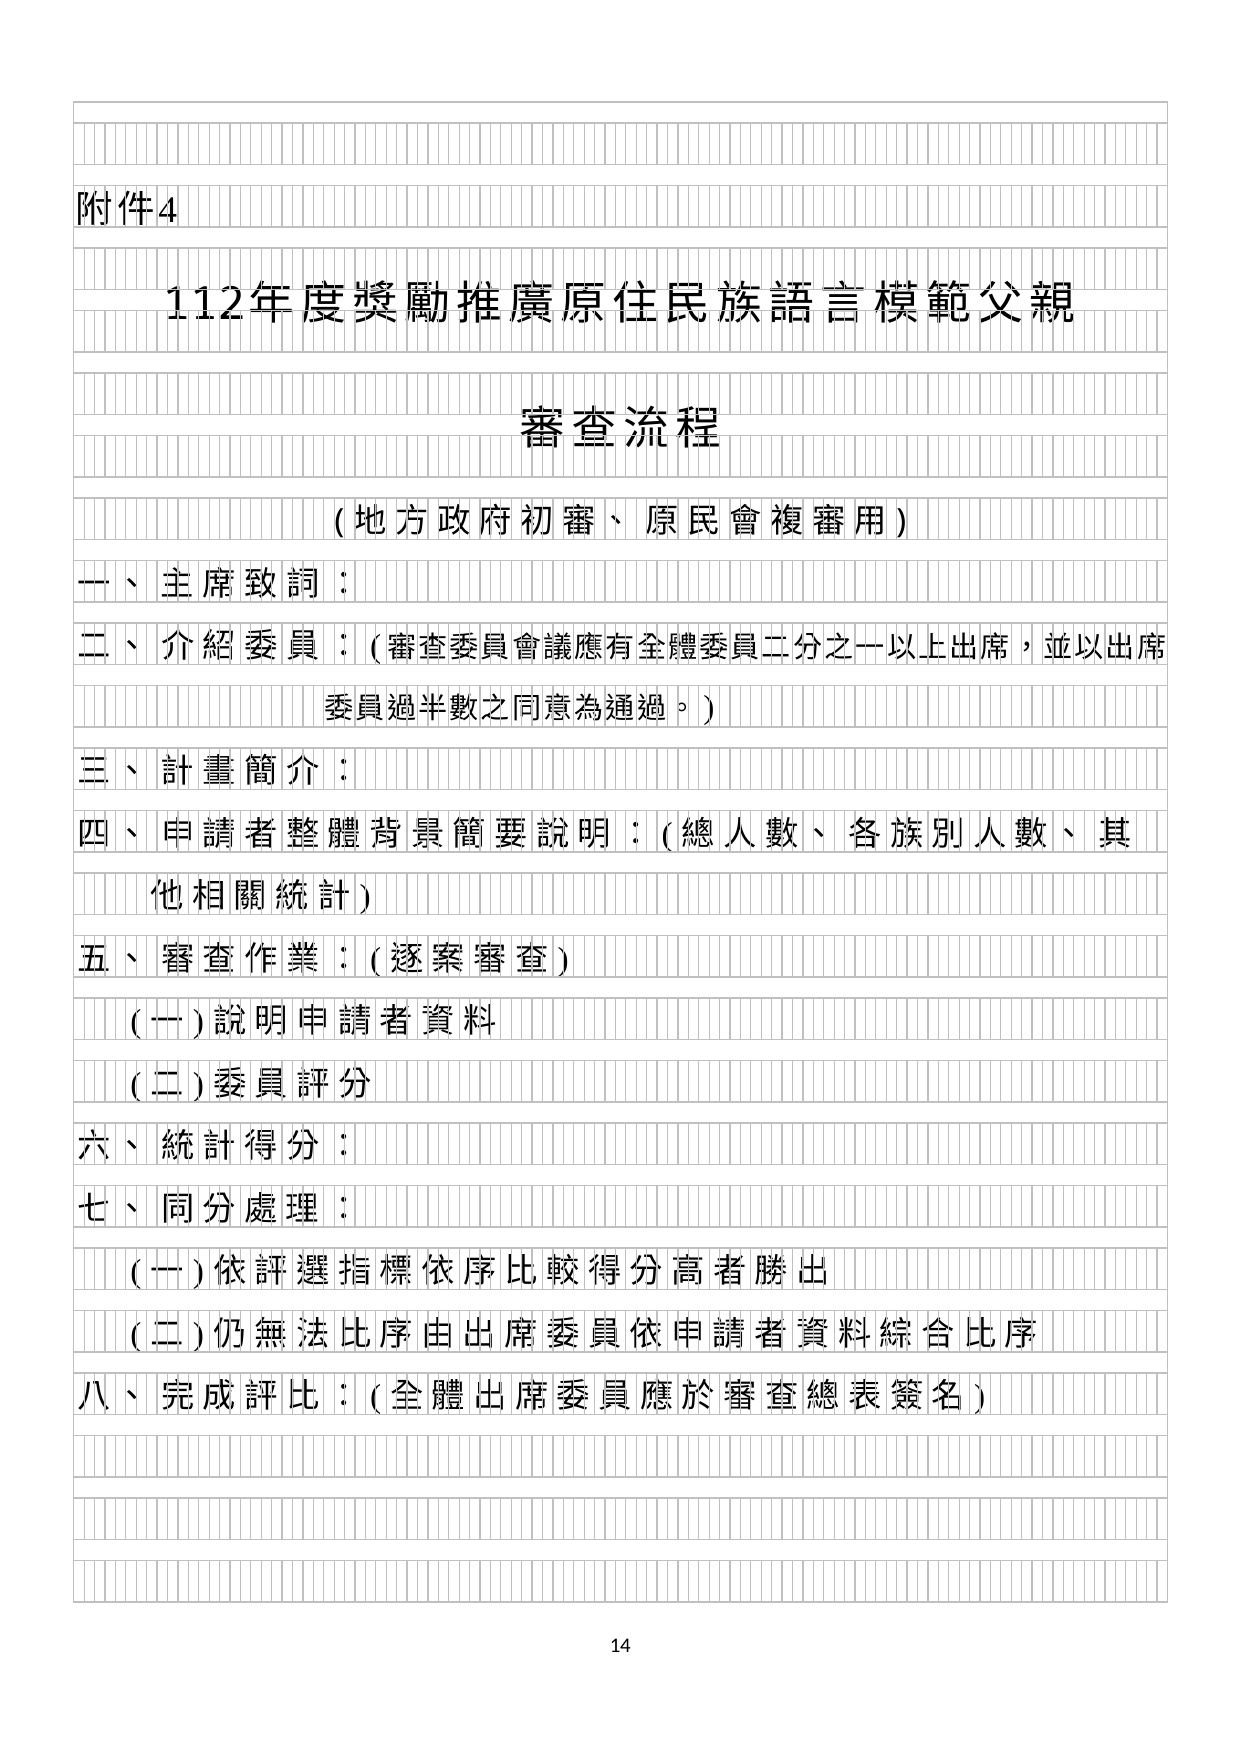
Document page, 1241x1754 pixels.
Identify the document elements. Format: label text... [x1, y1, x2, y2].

text 審查流程 [460, 436, 469, 476]
text (地方政府初審、原民會複審用) [158, 499, 167, 539]
text 六、統計得分： [1022, 1124, 1031, 1164]
text 112年度獎勵推廣原住民族語言模範父親 [179, 290, 203, 310]
text (二)委員評分 [1116, 1061, 1125, 1101]
text (一)說明申請者資料 [1116, 999, 1125, 1039]
text 審查流程 [1001, 374, 1011, 414]
text 審查流程 [251, 374, 261, 414]
text 五、審查作業：(逐案審查) [106, 936, 115, 976]
text (二)委員評分 [1137, 1061, 1146, 1101]
text (二)委員評分 [585, 1061, 594, 1101]
text 五、審查作業：(逐案審查) [335, 936, 344, 976]
text 一、主席致詞： [1116, 561, 1125, 601]
text 六、統計得分： [616, 1124, 625, 1164]
text (二)委員評分 [1085, 1061, 1094, 1101]
text 一、主席致詞： [814, 561, 823, 601]
text 審查流程 [679, 374, 688, 409]
text 附件4 [429, 186, 438, 226]
text 七、同分處理： [356, 1186, 365, 1226]
text (一)說明申請者資料 [783, 999, 792, 1039]
text 七、同分處理： [762, 1186, 771, 1226]
text 審查流程 [116, 436, 125, 476]
text 七、同分處理： [626, 1186, 636, 1226]
text 五、審查作業：(逐案審查) [929, 936, 938, 976]
text (地方政府初審、原民會複審用) [74, 478, 1167, 497]
text 五、審查作業：(逐案審查) [564, 936, 573, 976]
text (地方政府初審、原民會複審用) [918, 499, 927, 539]
text 一、主席致詞： [491, 561, 500, 601]
text 附件4 [793, 186, 802, 226]
text (地方政府初審、原民會複審用) [345, 499, 354, 539]
text 七、同分處理： [970, 1186, 979, 1226]
text (地方政府初審、原民會複審用) [887, 499, 896, 539]
text 附件4 [564, 186, 573, 226]
text (地方政府初審、原民會複審用) [1106, 499, 1115, 539]
text 112年度獎勵推廣原住民族語言模範父親 [501, 311, 511, 351]
text (地方政府初審、原民會複審用) [501, 499, 511, 539]
text 七、同分處理： [929, 1186, 938, 1226]
text 附件4 [95, 186, 104, 226]
text 七、同分處理： [845, 1186, 854, 1226]
text 一、主席致詞： [1106, 561, 1115, 601]
text 三、計畫簡介： [876, 749, 886, 789]
text 附件4 [116, 186, 125, 226]
text 五、審查作業：(逐案審查) [741, 936, 750, 976]
text 附件4 [324, 186, 334, 226]
text 審查流程 [335, 436, 344, 476]
text 三、計畫簡介： [1012, 749, 1021, 789]
text 審查流程 [668, 436, 677, 476]
text 七、同分處理： [1033, 1186, 1042, 1226]
text (地方政府初審、原民會複審用) [1033, 499, 1042, 539]
text 審查流程 [1043, 436, 1052, 476]
text 六、統計得分： [74, 1103, 1167, 1122]
text 六、統計得分： [418, 1124, 427, 1164]
text (二)委員評分 [137, 1061, 146, 1101]
text 審查流程 [616, 374, 625, 414]
text (地方政府初審、原民會複審用) [668, 499, 677, 539]
text 112年度獎勵推廣原住民族語言模範父親 [824, 249, 834, 287]
text 審查流程 [824, 374, 834, 414]
text (二)委員評分 [897, 1061, 906, 1101]
text 五、審查作業：(逐案審查) [699, 936, 709, 976]
text (一)依評選指標依序比較得分高者勝出 [939, 1249, 948, 1289]
text 審查流程 [772, 436, 781, 476]
text 三、計畫簡介： [574, 749, 584, 789]
text (一)依評選指標依序比較得分高者勝出 [554, 1249, 563, 1289]
text (二)委員評分 [501, 1061, 511, 1101]
text 審查流程 [647, 374, 656, 411]
text 附件4 [314, 186, 323, 226]
text 六、統計得分： [449, 1124, 459, 1164]
text 一、主席致詞： [981, 561, 990, 601]
text 六、統計得分： [970, 1124, 979, 1164]
text (地方政府初審、原民會複審用) [1126, 499, 1136, 539]
text 審查流程 [658, 374, 667, 414]
text 審查流程 [512, 374, 521, 414]
text 附件4 [949, 186, 959, 226]
text 三、計畫簡介： [658, 749, 667, 789]
text 附件4 [74, 186, 84, 226]
text 附件4 [824, 186, 834, 226]
text 審查流程 [106, 436, 115, 476]
text (一)依評選指標依序比較得分高者勝出 [126, 1249, 136, 1289]
text 一、主席致詞： [991, 561, 1000, 601]
text (二)委員評分 [814, 1061, 823, 1101]
text 112年度獎勵推廣原住民族語言模範父親 [74, 311, 84, 351]
text (地方政府初審、原民會複審用) [126, 499, 136, 539]
text (二)委員評分 [637, 1061, 646, 1101]
text 五、審查作業：(逐案審查) [970, 936, 979, 976]
text (地方政府初審、原民會複審用) [1043, 499, 1052, 539]
text 一、主席致詞： [897, 561, 906, 601]
text (一)說明申請者資料 [522, 999, 531, 1039]
text 審查流程 [689, 436, 698, 476]
text 附件4 [168, 186, 177, 226]
text 112年度獎勵推廣原住民族語言模範父親 [1066, 290, 1167, 310]
text 審查流程 [366, 374, 375, 414]
text 六、統計得分： [626, 1124, 636, 1164]
text 附件4 [1074, 186, 1084, 226]
text (一)說明申請者資料 [366, 999, 375, 1039]
text 四、申請者整體背景簡要說明：(總人數、各族別人數、其他相關統計) [74, 790, 1167, 810]
text (二)委員評分 [741, 1061, 750, 1101]
text 七、同分處理： [397, 1186, 406, 1226]
text (一)說明申請者資料 [731, 999, 740, 1039]
text (地方政府初審、原民會複審用) [897, 499, 906, 539]
text 附件4 [804, 186, 813, 226]
text (地方政府初審、原民會複審用) [1158, 499, 1167, 539]
text 一、主席致詞： [554, 561, 563, 601]
text (地方政府初審、原民會複審用) [543, 499, 552, 539]
text (一)依評選指標依序比較得分高者勝出 [1137, 1249, 1146, 1289]
text 審查流程 [283, 436, 292, 476]
text 附件4 [647, 186, 656, 226]
text 一、主席致詞： [793, 561, 802, 601]
text (一)說明申請者資料 [647, 999, 656, 1039]
text (一)說明申請者資料 [564, 999, 573, 1039]
text 審查流程 [762, 436, 771, 476]
text (二)委員評分 [595, 1061, 604, 1101]
text 審查流程 [970, 374, 979, 414]
text (二)委員評分 [241, 1061, 250, 1101]
text 附件4 [262, 186, 271, 226]
text 112年度獎勵推廣原住民族語言模範父親 [251, 249, 261, 289]
text (一)依評選指標依序比較得分高者勝出 [1074, 1249, 1084, 1289]
text 附件4 [137, 186, 146, 198]
text 六、統計得分： [397, 1124, 406, 1164]
text 附件4 [908, 186, 917, 226]
text 附件4 [1033, 186, 1042, 226]
text 審查流程 [304, 436, 313, 476]
text 七、同分處理： [679, 1186, 688, 1226]
text 審查流程 [408, 436, 417, 476]
text (二)委員評分 [1147, 1061, 1156, 1101]
text 審查流程 [845, 374, 854, 414]
text 六、統計得分： [376, 1124, 386, 1164]
text 審查流程 [85, 374, 94, 414]
text (地方政府初審、原民會複審用) [293, 499, 302, 539]
text 一、主席致詞： [918, 561, 927, 601]
text (地方政府初審、原民會複審用) [147, 499, 156, 539]
text 審查流程 [460, 374, 469, 414]
text 附件4 [293, 186, 302, 226]
text 審查流程 [137, 374, 146, 414]
text 一、主席致詞： [335, 561, 344, 601]
text (一)說明申請者資料 [887, 999, 896, 1039]
text 三、計畫簡介： [793, 749, 802, 789]
text 五、審查作業：(逐案審查) [606, 936, 615, 976]
text 112年度獎勵推廣原住民族語言模範父親 [751, 249, 761, 289]
text 審查流程 [918, 374, 927, 414]
text 審查流程 [241, 436, 250, 476]
text 附件4 [1064, 186, 1073, 226]
text 三、計畫簡介： [731, 749, 740, 789]
text 112年度獎勵推廣原住民族語言模範父親 [587, 290, 620, 310]
text 審查流程 [126, 436, 136, 476]
text 七、同分處理： [1001, 1186, 1011, 1226]
text 審查流程 [429, 374, 438, 414]
text 附件4 [710, 186, 719, 226]
text 六、統計得分： [647, 1124, 656, 1164]
text 五、審查作業：(逐案審查) [783, 936, 792, 976]
text (二)委員評分 [147, 1061, 156, 1101]
text 審查流程 [1022, 436, 1031, 476]
text 一、主席致詞： [595, 561, 604, 601]
text (一)依評選指標依序比較得分高者勝出 [1022, 1249, 1031, 1289]
text 三、計畫簡介： [272, 749, 281, 789]
text 附件4 [731, 186, 740, 226]
text (二)委員評分 [491, 1061, 500, 1101]
text (一)說明申請者資料 [345, 999, 354, 1039]
text 六、統計得分： [179, 1144, 188, 1164]
text (地方政府初審、原民會複審用) [168, 499, 177, 539]
text 七、同分處理： [1116, 1186, 1125, 1226]
text (地方政府初審、原民會複審用) [1147, 499, 1156, 539]
text 五、審查作業：(逐案審查) [126, 936, 136, 976]
text 六、統計得分： [335, 1124, 344, 1164]
text 一、主席致詞： [501, 561, 511, 601]
text (一)依評選指標依序比較得分高者勝出 [866, 1249, 875, 1289]
text 六、統計得分： [574, 1124, 584, 1164]
text 七、同分處理： [512, 1186, 521, 1226]
text 審查流程 [251, 436, 261, 476]
text (一)依評選指標依序比較得分高者勝出 [418, 1249, 427, 1289]
text (地方政府初審、原民會複審用) [106, 499, 115, 539]
text (地方政府初審、原民會複審用) [991, 499, 1000, 539]
text (二)委員評分 [126, 1061, 136, 1101]
text (二)委員評分 [376, 1061, 386, 1101]
text 一、主席致詞： [1158, 561, 1167, 601]
text 一、主席致詞： [970, 561, 979, 601]
text (二)委員評分 [908, 1061, 917, 1101]
text 一、主席致詞： [1074, 561, 1084, 601]
text 六、統計得分： [804, 1124, 813, 1164]
text 七、同分處理： [814, 1186, 823, 1226]
text 七、同分處理： [856, 1186, 865, 1226]
text 七、同分處理： [699, 1186, 709, 1226]
text 附件4 [1001, 186, 1011, 226]
text 五、審查作業：(逐案審查) [668, 936, 677, 976]
text 附件4 [741, 186, 750, 226]
text 一、主席致詞： [533, 561, 542, 601]
text 五、審查作業：(逐案審查) [720, 936, 729, 976]
text 六、統計得分： [293, 1124, 302, 1142]
text 三、計畫簡介： [772, 749, 781, 789]
text 附件4 [189, 186, 198, 226]
text (一)說明申請者資料 [117, 978, 1167, 997]
text (地方政府初審、原民會複審用) [554, 499, 563, 539]
text 三、計畫簡介： [751, 749, 761, 789]
text (一)說明申請者資料 [1095, 999, 1104, 1039]
text 三、計畫簡介： [783, 749, 792, 789]
text (一)說明申請者資料 [408, 999, 417, 1039]
text 七、同分處理： [366, 1186, 375, 1226]
text 附件4 [637, 186, 646, 226]
text 附件4 [345, 186, 354, 226]
text 六、統計得分： [949, 1124, 959, 1164]
text (一)說明申請者資料 [1022, 999, 1031, 1039]
text 審查流程 [189, 436, 198, 476]
text 七、同分處理： [283, 1186, 292, 1226]
text 附件4 [1116, 186, 1125, 226]
text (二)委員評分 [668, 1061, 677, 1101]
text 審查流程 [918, 436, 927, 476]
text 一、主席致詞： [74, 561, 84, 601]
text (一)說明申請者資料 [126, 999, 136, 1039]
text (一)依評選指標依序比較得分高者勝出 [949, 1249, 959, 1289]
text 六、統計得分： [439, 1124, 448, 1164]
text 三、計畫簡介： [1033, 749, 1042, 789]
text (一)說明申請者資料 [960, 999, 969, 1039]
text 五、審查作業：(逐案審查) [1033, 936, 1042, 976]
text (二)委員評分 [408, 1061, 417, 1101]
text 審查流程 [158, 374, 167, 414]
text 一、主席致詞： [106, 561, 115, 601]
text 審查流程 [793, 436, 802, 476]
text 附件4 [147, 186, 156, 226]
text 附件4 [720, 186, 729, 226]
text 附件4 [512, 186, 521, 226]
text (二)委員評分 [1022, 1061, 1031, 1101]
text 審查流程 [408, 374, 417, 414]
text 審查流程 [804, 436, 813, 476]
text 三、計畫簡介： [481, 749, 490, 789]
text 審查流程 [1095, 374, 1104, 414]
text 附件4 [762, 186, 771, 226]
text (一)說明申請者資料 [283, 999, 292, 1039]
text 三、計畫簡介： [522, 749, 531, 789]
text 附件4 [387, 186, 396, 226]
text 審查流程 [908, 436, 917, 476]
text 一、主席致詞： [387, 561, 396, 601]
text (二)委員評分 [335, 1061, 344, 1101]
text (一)說明申請者資料 [918, 999, 927, 1039]
text 112年度獎勵推廣原住民族語言模範父親 [207, 290, 236, 310]
text 審查流程 [533, 426, 553, 431]
text 附件4 [856, 186, 865, 226]
text 三、計畫簡介： [543, 749, 552, 789]
text 112年度獎勵推廣原住民族語言模範父親 [490, 290, 514, 310]
text 附件4 [595, 186, 604, 226]
text 附件4 [366, 186, 375, 226]
text (二)委員評分 [845, 1061, 854, 1101]
text 審查流程 [866, 374, 875, 414]
text 一、主席致詞： [606, 561, 615, 601]
text 五、審查作業：(逐案審查) [1001, 936, 1011, 976]
text 三、計畫簡介： [554, 749, 563, 789]
text 六、統計得分： [960, 1124, 969, 1164]
text 五、審查作業：(逐案審查) [137, 936, 146, 976]
text 審查流程 [856, 374, 865, 414]
text 審查流程 [1054, 436, 1063, 476]
text 審查流程 [126, 374, 136, 414]
text (一)說明申請者資料 [668, 999, 677, 1039]
text 附件4 [137, 212, 146, 226]
text (一)依評選指標依序比較得分高者勝出 [324, 1249, 334, 1289]
text 五、審查作業：(逐案審查) [616, 936, 625, 976]
text 附件4 [1137, 186, 1146, 226]
text 七、同分處理： [1022, 1186, 1031, 1226]
text 審查流程 [512, 436, 521, 476]
text 審查流程 [189, 374, 198, 414]
text 六、統計得分： [835, 1124, 844, 1164]
text 六、統計得分： [220, 1124, 229, 1141]
text 一、主席致詞： [710, 561, 719, 601]
text 審查流程 [637, 436, 646, 476]
text 審查流程 [1033, 436, 1042, 476]
text 審查流程 [304, 374, 313, 414]
text 一、主席致詞： [741, 561, 750, 601]
text 一、主席致詞： [1022, 561, 1031, 601]
text 審查流程 [470, 374, 479, 414]
text (一)依評選指標依序比較得分高者勝出 [585, 1249, 594, 1289]
text (二)委員評分 [689, 1061, 698, 1101]
text 審查流程 [168, 374, 177, 414]
text 七、同分處理： [335, 1186, 344, 1226]
text 三、計畫簡介： [304, 760, 313, 789]
text 審查流程 [429, 436, 438, 476]
text (地方政府初審、原民會複審用) [981, 499, 990, 539]
text 一、主席致詞： [470, 561, 479, 601]
text 五、審查作業：(逐案審查) [772, 936, 781, 976]
text 三、計畫簡介： [897, 749, 906, 789]
text 審查流程 [939, 436, 948, 476]
text 審查流程 [793, 374, 802, 414]
text 審查流程 [481, 374, 490, 414]
text (地方政府初審、原民會複審用) [679, 499, 688, 539]
text 審查流程 [501, 374, 511, 414]
text (一)依評選指標依序比較得分高者勝出 [626, 1249, 636, 1289]
text 五、審查作業：(逐案審查) [991, 936, 1000, 976]
text 附件4 [408, 186, 417, 226]
text 五、審查作業：(逐案審查) [272, 936, 281, 976]
text 六、統計得分： [481, 1124, 490, 1164]
text (二)委員評分 [543, 1061, 552, 1101]
text (二)委員評分 [168, 1074, 177, 1092]
text 112年度獎勵推廣原住民族語言模範父親 [375, 290, 408, 310]
text 三、計畫簡介： [699, 749, 709, 789]
text 五、審查作業：(逐案審查) [231, 936, 240, 976]
text 七、同分處理： [439, 1186, 448, 1226]
text 附件4 [772, 186, 781, 226]
text (地方政府初審、原民會複審用) [1085, 499, 1094, 539]
text 審查流程 [908, 374, 917, 414]
text 七、同分處理： [533, 1186, 542, 1226]
text 一、主席致詞： [1137, 561, 1146, 601]
text 三、計畫簡介： [835, 749, 844, 789]
text 審查流程 [1064, 436, 1073, 476]
text 審查流程 [501, 436, 511, 476]
text 五、審查作業：(逐案審查) [387, 936, 396, 976]
text (一)依評選指標依序比較得分高者勝出 [1126, 1249, 1136, 1289]
text 三、計畫簡介： [918, 749, 927, 789]
text (一)依評選指標依序比較得分高者勝出 [210, 1249, 219, 1289]
text 審查流程 [897, 436, 906, 476]
text 附件4 [126, 186, 136, 226]
text 審查流程 [272, 374, 281, 414]
text 審查流程 [772, 374, 781, 414]
text 六、統計得分： [887, 1124, 896, 1164]
text 七、同分處理： [74, 1165, 1167, 1185]
text 五、審查作業：(逐案審查) [1126, 936, 1136, 976]
text (一)說明申請者資料 [762, 999, 771, 1039]
text 五、審查作業：(逐案審查) [1095, 936, 1104, 976]
text (二)委員評分 [418, 1061, 427, 1101]
text (一)說明申請者資料 [1064, 999, 1073, 1039]
text 審查流程 [1158, 374, 1167, 414]
text (一)說明申請者資料 [939, 999, 948, 1039]
text 審查流程 [970, 436, 979, 476]
text 六、統計得分： [189, 1124, 198, 1164]
text (一)依評選指標依序比較得分高者勝出 [501, 1249, 511, 1289]
text 112年度獎勵推廣原住民族語言模範父親 [501, 249, 511, 289]
text 審查流程 [199, 374, 209, 414]
text 七、同分處理： [189, 1186, 198, 1226]
text (地方政府初審、原民會複審用) [116, 499, 125, 539]
text 七、同分處理： [1064, 1186, 1073, 1226]
text 三、計畫簡介： [126, 749, 136, 789]
text 審查流程 [356, 436, 365, 476]
text (一)說明申請者資料 [804, 999, 813, 1039]
text 三、計畫簡介： [189, 749, 198, 789]
text 附件4 [1158, 186, 1167, 226]
text 審查流程 [439, 374, 448, 414]
text (地方政府初審、原民會複審用) [1054, 499, 1063, 539]
text 審查流程 [376, 374, 386, 414]
text (一)說明申請者資料 [626, 999, 636, 1039]
text (一)依評選指標依序比較得分高者勝出 [460, 1249, 469, 1289]
text 六、統計得分： [106, 1124, 115, 1164]
text 112年度獎勵推廣原住民族語言模範父親 [449, 311, 459, 351]
text 三、計畫簡介： [1137, 749, 1146, 789]
text 審查流程 [731, 374, 740, 414]
text 五、審查作業：(逐案審查) [199, 936, 209, 976]
text (一)說明申請者資料 [991, 999, 1000, 1039]
text (一)依評選指標依序比較得分高者勝出 [991, 1249, 1000, 1289]
text 六、統計得分： [991, 1124, 1000, 1164]
text 112年度獎勵推廣原住民族語言模範父親 [126, 249, 136, 289]
text 六、統計得分： [876, 1124, 886, 1164]
text (二)委員評分 [554, 1061, 563, 1101]
text 112年度獎勵推廣原住民族語言模範父親 [574, 311, 584, 351]
text 附件4 [960, 186, 969, 226]
text (地方政府初審、原民會複審用) [585, 499, 594, 539]
text 六、統計得分： [126, 1124, 136, 1164]
text 五、審查作業：(逐案審查) [512, 936, 521, 976]
text 三、計畫簡介： [408, 749, 417, 789]
text 七、同分處理： [106, 1186, 115, 1226]
text 審查流程 [74, 436, 84, 476]
text 附件4 [679, 186, 688, 226]
text 五、審查作業：(逐案審查) [887, 936, 896, 976]
text 一、主席致詞： [1064, 561, 1073, 601]
text 附件4 [179, 186, 188, 226]
text 審查流程 [595, 374, 604, 411]
text 六、統計得分： [1158, 1124, 1167, 1164]
text 五、審查作業：(逐案審查) [731, 936, 740, 976]
text (二)委員評分 [481, 1061, 490, 1101]
text 審查流程 [179, 436, 188, 476]
text 審查流程 [616, 436, 625, 476]
text 七、同分處理： [168, 1196, 177, 1226]
text 審查流程 [688, 415, 1167, 435]
text 審查流程 [1074, 436, 1084, 476]
text 審查流程 [1022, 374, 1031, 414]
text 附件4 [210, 186, 219, 226]
text (二)委員評分 [876, 1061, 886, 1101]
text 六、統計得分： [241, 1124, 250, 1164]
text 三、計畫簡介： [866, 749, 875, 789]
text (地方政府初審、原民會複審用) [512, 499, 521, 539]
text 一、主席致詞： [324, 561, 334, 601]
text 附件4 [876, 186, 886, 226]
text 審查流程 [814, 374, 823, 414]
text 審查流程 [74, 374, 84, 414]
text (一)說明申請者資料 [481, 999, 490, 1025]
text (一)說明申請者資料 [1137, 999, 1146, 1039]
text 五、審查作業：(逐案審查) [949, 936, 959, 976]
text 審查流程 [345, 436, 354, 476]
text 三、計畫簡介： [251, 749, 261, 789]
text (地方政府初審、原民會複審用) [1012, 499, 1021, 539]
text 七、同分處理： [210, 1186, 219, 1205]
text (二)委員評分 [460, 1061, 469, 1101]
text 一、主席致詞： [408, 561, 417, 601]
text 一、主席致詞： [564, 561, 573, 601]
text (一)說明申請者資料 [199, 999, 209, 1039]
text 三、計畫簡介： [283, 749, 292, 789]
text (一)依評選指標依序比較得分高者勝出 [1147, 1249, 1156, 1289]
text (一)說明申請者資料 [814, 999, 823, 1039]
text (一)說明申請者資料 [574, 999, 584, 1039]
text (一)依評選指標依序比較得分高者勝出 [251, 1249, 261, 1289]
text 三、計畫簡介： [512, 749, 521, 789]
text 六、統計得分： [1033, 1124, 1042, 1164]
text 附件4 [554, 186, 563, 226]
text (一)說明申請者資料 [970, 999, 979, 1039]
text 一、主席致詞： [835, 561, 844, 601]
text (一)說明申請者資料 [741, 999, 750, 1039]
text 審查流程 [710, 374, 719, 414]
text 審查流程 [606, 436, 615, 476]
text 三、計畫簡介： [637, 749, 646, 789]
text 三、計畫簡介： [324, 749, 334, 789]
text (地方政府初審、原民會複審用) [387, 499, 396, 539]
text 審查流程 [731, 436, 740, 476]
text (二)委員評分 [210, 1061, 219, 1101]
text 六、統計得分： [491, 1124, 500, 1164]
text 附件4 [845, 186, 854, 226]
text 五、審查作業：(逐案審查) [574, 936, 584, 976]
text 審查流程 [85, 436, 94, 476]
text 三、計畫簡介： [293, 759, 302, 789]
text 112年度獎勵推廣原住民族語言模範父親 [126, 311, 136, 351]
text (一)依評選指標依序比較得分高者勝出 [699, 1249, 709, 1289]
text 112年度獎勵推廣原住民族語言模範父親 [876, 311, 886, 351]
text (二)委員評分 [449, 1061, 459, 1101]
text (二)委員評分 [949, 1061, 959, 1101]
text 五、審查作業：(逐案審查) [324, 936, 334, 976]
text (一)依評選指標依序比較得分高者勝出 [856, 1249, 865, 1289]
text 六、統計得分： [522, 1124, 531, 1164]
text 附件4 [74, 165, 1167, 185]
text 五、審查作業：(逐案審查) [397, 936, 406, 970]
text 三、計畫簡介： [501, 749, 511, 789]
text (二)委員評分 [762, 1061, 771, 1101]
text 一、主席致詞： [856, 561, 865, 601]
text (一)說明申請者資料 [929, 999, 938, 1039]
text 附件4 [1022, 186, 1031, 226]
text 審查流程 [335, 374, 344, 414]
text 審查流程 [397, 374, 406, 414]
text 七、同分處理： [74, 1186, 84, 1226]
text (地方政府初審、原民會複審用) [835, 499, 844, 539]
text 審查流程 [106, 374, 115, 414]
text (一)依評選指標依序比較得分高者勝出 [147, 1249, 156, 1289]
text 審查流程 [647, 436, 656, 476]
text (二)委員評分 [304, 1061, 313, 1101]
text (一)說明申請者資料 [449, 999, 459, 1039]
text 一、主席致詞： [751, 561, 761, 601]
text 五、審查作業：(逐案審查) [189, 936, 198, 976]
text 三、計畫簡介： [376, 749, 386, 789]
text 五、審查作業：(逐案審查) [1116, 936, 1125, 976]
text 一、主席致詞： [304, 576, 313, 601]
text 七、同分處理： [647, 1186, 656, 1226]
text 五、審查作業：(逐案審查) [960, 936, 969, 976]
text 審查流程 [491, 374, 500, 414]
text 七、同分處理： [991, 1186, 1000, 1226]
text 審查流程 [439, 436, 448, 476]
text 一、主席致詞： [1095, 561, 1104, 601]
text (一)依評選指標依序比較得分高者勝出 [1001, 1249, 1011, 1289]
text (地方政府初審、原民會複審用) [762, 499, 771, 539]
text 五、審查作業：(逐案審查) [918, 936, 927, 976]
text 七、同分處理： [95, 1186, 104, 1203]
text 五、審查作業：(逐案審查) [241, 936, 250, 976]
text 六、統計得分： [470, 1124, 479, 1164]
text (一)說明申請者資料 [1001, 999, 1011, 1039]
text 審查流程 [1147, 436, 1156, 476]
text (二)委員評分 [929, 1061, 938, 1101]
text 五、審查作業：(逐案審查) [460, 936, 469, 976]
text 六、統計得分： [762, 1124, 771, 1164]
text 七、同分處理： [616, 1186, 625, 1226]
text 五、審查作業：(逐案審查) [1158, 936, 1167, 976]
text (二)委員評分 [470, 1061, 479, 1101]
text 六、統計得分： [95, 1140, 104, 1164]
text 七、同分處理： [658, 1186, 667, 1226]
text 三、計畫簡介： [929, 749, 938, 789]
text (二)委員評分 [616, 1061, 625, 1101]
text (一)依評選指標依序比較得分高者勝出 [929, 1249, 938, 1289]
text (一)說明申請者資料 [981, 999, 990, 1039]
text 審查流程 [1106, 374, 1115, 414]
text 審查流程 [116, 374, 125, 414]
text 附件4 [397, 186, 406, 226]
text 附件4 [814, 186, 823, 226]
text 三、計畫簡介： [491, 749, 500, 789]
text 七、同分處理： [1043, 1186, 1052, 1226]
text 附件4 [533, 186, 542, 226]
text (一)說明申請者資料 [376, 999, 386, 1039]
text 審查流程 [824, 436, 834, 476]
text 一、主席致詞： [647, 561, 656, 601]
text 附件4 [335, 186, 344, 226]
text 三、計畫簡介： [939, 749, 948, 789]
text 六、統計得分： [1147, 1124, 1156, 1164]
text 三、計畫簡介： [439, 749, 448, 789]
text 七、同分處理： [897, 1186, 906, 1226]
text (一)說明申請者資料 [189, 999, 198, 1039]
text 三、計畫簡介： [147, 749, 156, 789]
text 七、同分處理： [960, 1186, 969, 1226]
text 審查流程 [1116, 436, 1125, 476]
text 六、統計得分： [856, 1124, 865, 1164]
text (地方政府初審、原民會複審用) [960, 499, 969, 539]
text 112年度獎勵推廣原住民族語言模範父親 [275, 290, 306, 310]
text 三、計畫簡介： [116, 749, 125, 789]
text 三、計畫簡介： [74, 728, 1167, 747]
text 七、同分處理： [887, 1186, 896, 1226]
text (一)說明申請者資料 [251, 999, 261, 1039]
text 審查流程 [220, 436, 229, 476]
text (二)委員評分 [293, 1061, 302, 1101]
text 七、同分處理： [1012, 1186, 1021, 1226]
text (一)依評選指標依序比較得分高者勝出 [616, 1249, 625, 1289]
text (地方政府初審、原民會複審用) [876, 499, 886, 539]
text (一)依評選指標依序比較得分高者勝出 [783, 1249, 792, 1289]
text (一)依評選指標依序比較得分高者勝出 [970, 1249, 979, 1289]
text 附件4 [418, 186, 427, 226]
text 審查流程 [981, 374, 990, 414]
text 三、計畫簡介： [199, 749, 209, 789]
text (二)委員評分 [626, 1061, 636, 1101]
text 112年度獎勵推廣原住民族語言模範父親 [516, 290, 566, 310]
text 一、主席致詞： [272, 561, 281, 601]
text 112年度獎勵推廣原住民族語言模範父親 [626, 249, 636, 289]
text 二、介紹委員：(審查委員會議應有全體委員二分之一以上出席，並以出席委員過半數之同意為通過。) [74, 603, 1167, 622]
text (地方政府初審、原民會複審用) [710, 499, 719, 539]
text (一)說明申請者資料 [585, 999, 594, 1039]
text 六、統計得分： [824, 1124, 834, 1164]
text 112年度獎勵推廣原住民族語言模範父親 [699, 311, 709, 351]
text 審查流程 [564, 436, 573, 476]
text 一、主席致詞： [626, 561, 636, 601]
text 審查流程 [345, 374, 354, 414]
text 審查流程 [199, 436, 209, 476]
text 五、審查作業：(逐案審查) [762, 936, 771, 976]
text 附件4 [699, 186, 709, 226]
text 一、主席致詞： [95, 583, 104, 601]
text 附件4 [574, 186, 584, 226]
text (一)依評選指標依序比較得分高者勝出 [908, 1249, 917, 1289]
text (地方政府初審、原民會複審用) [616, 499, 625, 539]
text 審查流程 [741, 436, 750, 476]
text 五、審查作業：(逐案審查) [658, 936, 667, 976]
text 一、主席致詞： [189, 561, 198, 601]
text 七、同分處理： [564, 1186, 573, 1226]
text 附件4 [991, 186, 1000, 226]
text 七、同分處理： [231, 1186, 240, 1226]
text 六、統計得分： [543, 1124, 552, 1164]
text (二)委員評分 [804, 1061, 813, 1101]
text 審查流程 [845, 436, 854, 476]
text 五、審查作業：(逐案審查) [1147, 936, 1156, 976]
text 六、統計得分： [116, 1124, 125, 1164]
text 六、統計得分： [1095, 1124, 1104, 1164]
text (地方政府初審、原民會複審用) [179, 499, 188, 539]
text 三、計畫簡介： [960, 749, 969, 789]
text (一)說明申請者資料 [293, 999, 302, 1039]
text 六、統計得分： [460, 1124, 469, 1164]
text (地方政府初審、原民會複審用) [845, 499, 854, 539]
text (二)委員評分 [429, 1061, 438, 1101]
text (一)說明申請者資料 [491, 999, 500, 1039]
text 五、審查作業：(逐案審查) [356, 936, 365, 976]
text 一、主席致詞： [762, 561, 771, 601]
text (地方政府初審、原民會複審用) [1137, 499, 1146, 539]
text (一)說明申請者資料 [512, 999, 521, 1039]
text 七、同分處理： [866, 1186, 875, 1226]
text 七、同分處理： [429, 1186, 438, 1226]
text 審查流程 [644, 415, 659, 422]
text 三、計畫簡介： [179, 768, 188, 789]
text (二)委員評分 [679, 1061, 688, 1101]
text 附件4 [981, 186, 990, 226]
text 審查流程 [1043, 374, 1052, 414]
text (二)委員評分 [856, 1061, 865, 1101]
text 審查流程 [147, 436, 156, 476]
text 一、主席致詞： [731, 561, 740, 601]
text (一)依評選指標依序比較得分高者勝出 [241, 1249, 250, 1289]
text 七、同分處理： [460, 1186, 469, 1226]
text (一)依評選指標依序比較得分高者勝出 [408, 1249, 417, 1289]
text 三、計畫簡介： [1054, 749, 1063, 789]
text 審查流程 [481, 436, 490, 476]
text 六、統計得分： [1001, 1124, 1011, 1164]
text 五、審查作業：(逐案審查) [554, 936, 563, 976]
text 112年度獎勵推廣原住民族語言模範父親 [949, 249, 959, 287]
text 六、統計得分： [699, 1124, 709, 1164]
text 六、統計得分： [1085, 1124, 1094, 1164]
text 三、計畫簡介： [814, 749, 823, 789]
text (一)依評選指標依序比較得分高者勝出 [376, 1249, 386, 1289]
text 一、主席致詞： [481, 561, 490, 601]
text (地方政府初審、原民會複審用) [606, 499, 615, 539]
text 審查流程 [689, 374, 698, 414]
text 三、計畫簡介： [845, 749, 854, 789]
text 審查流程 [1126, 436, 1136, 476]
text 審查流程 [751, 374, 761, 414]
text 七、同分處理： [199, 1186, 209, 1226]
text 五、審查作業：(逐案審查) [283, 936, 292, 976]
text 五、審查作業：(逐案審查) [74, 936, 84, 976]
text (二)委員評分 [1095, 1061, 1104, 1101]
text 112年度獎勵推廣原住民族語言模範父親 [643, 290, 669, 310]
text 一、主席致詞： [345, 561, 354, 601]
text 審查流程 [960, 436, 969, 476]
text 七、同分處理： [637, 1186, 646, 1226]
text (地方政府初審、原民會複審用) [1116, 499, 1125, 539]
text 七、同分處理： [418, 1186, 427, 1226]
text (一)依評選指標依序比較得分高者勝出 [449, 1249, 459, 1289]
text 一、主席致詞： [1043, 561, 1052, 601]
text 五、審查作業：(逐案審查) [595, 936, 604, 976]
text (二)委員評分 [574, 1061, 584, 1101]
text 三、計畫簡介： [1126, 749, 1136, 789]
text 三、計畫簡介： [1158, 749, 1167, 789]
text 三、計畫簡介： [418, 749, 427, 789]
text 審查流程 [595, 415, 685, 435]
text 審查流程 [949, 436, 959, 476]
text 六、統計得分： [74, 1124, 84, 1164]
text (一)依評選指標依序比較得分高者勝出 [335, 1249, 344, 1289]
text 一、主席致詞： [689, 561, 698, 601]
text 附件4 [616, 186, 625, 226]
text 三、計畫簡介： [335, 749, 344, 789]
text 附件4 [585, 186, 594, 226]
text (二)委員評分 [533, 1061, 542, 1101]
text 五、審查作業：(逐案審查) [866, 936, 875, 976]
text (二)委員評分 [345, 1061, 354, 1080]
text 審查流程 [74, 415, 535, 435]
text 六、統計得分： [710, 1124, 719, 1164]
text (一)說明申請者資料 [418, 999, 427, 1039]
text 附件4 [491, 186, 500, 226]
text 三、計畫簡介： [1085, 749, 1094, 789]
text 五、審查作業：(逐案審查) [897, 936, 906, 976]
text 審查流程 [387, 436, 396, 476]
text 五、審查作業：(逐案審查) [835, 936, 844, 976]
text 一、主席致詞： [616, 561, 625, 601]
text (地方政府初審、原民會複審用) [304, 499, 313, 539]
text (地方政府初審、原民會複審用) [85, 499, 94, 539]
text (二)委員評分 [731, 1061, 740, 1101]
text 審查流程 [210, 374, 219, 414]
text 附件4 [970, 186, 979, 226]
text 附件4 [470, 186, 479, 226]
text 三、計畫簡介： [366, 749, 375, 789]
text 四、申請者整體背景簡要說明：(總人數、各族別人數、其他相關統計) [74, 853, 1167, 872]
text 六、統計得分： [324, 1124, 334, 1164]
text 六、統計得分： [1064, 1124, 1073, 1164]
text 五、審查作業：(逐案審查) [74, 915, 1167, 935]
text 附件4 [887, 186, 896, 226]
text 附件4 [85, 186, 94, 226]
text 審查流程 [949, 374, 959, 414]
text 一、主席致詞： [679, 561, 688, 601]
text (二)委員評分 [751, 1061, 761, 1101]
text 一、主席致詞： [1126, 561, 1136, 601]
text (地方政府初審、原民會複審用) [1001, 499, 1011, 539]
text 審查流程 [1137, 374, 1146, 414]
text (一)說明申請者資料 [1054, 999, 1063, 1039]
text 三、計畫簡介： [1064, 749, 1073, 789]
text 六、統計得分： [595, 1124, 604, 1164]
text (二)委員評分 [960, 1061, 969, 1101]
text 七、同分處理： [731, 1186, 740, 1226]
text (二)委員評分 [1001, 1061, 1011, 1101]
text (一)依評選指標依序比較得分高者勝出 [1085, 1249, 1094, 1289]
text 六、統計得分： [772, 1124, 781, 1164]
text (二)委員評分 [970, 1061, 979, 1101]
text 審查流程 [158, 436, 167, 476]
text 七、同分處理： [408, 1186, 417, 1226]
text 一、主席致詞： [366, 561, 375, 601]
text (二)委員評分 [117, 1061, 125, 1101]
text (二)委員評分 [793, 1061, 802, 1101]
text 三、計畫簡介： [908, 749, 917, 789]
text (一)說明申請者資料 [606, 999, 615, 1039]
text 三、計畫簡介： [981, 749, 990, 789]
text (一)依評選指標依序比較得分高者勝出 [887, 1249, 896, 1289]
text (地方政府初審、原民會複審用) [470, 499, 479, 539]
text 審查流程 [710, 447, 719, 476]
text (二)委員評分 [345, 1084, 354, 1101]
text 五、審查作業：(逐案審查) [376, 936, 386, 976]
text 附件4 [1126, 186, 1136, 226]
text 三、計畫簡介： [564, 749, 573, 789]
text (一)說明申請者資料 [824, 999, 834, 1039]
text (二)委員評分 [251, 1061, 261, 1101]
text 五、審查作業：(逐案審查) [314, 936, 323, 976]
text 七、同分處理： [1085, 1186, 1094, 1226]
text (一)說明申請者資料 [835, 999, 844, 1039]
text 三、計畫簡介： [647, 749, 656, 789]
text 附件4 [158, 186, 167, 226]
text (地方政府初審、原民會複審用) [137, 499, 146, 539]
text 六、統計得分： [1126, 1124, 1136, 1164]
text 112年度獎勵推廣原住民族語言模範父親 [824, 311, 834, 351]
text 七、同分處理： [1106, 1186, 1115, 1226]
text (一)依評選指標依序比較得分高者勝出 [845, 1249, 854, 1289]
text 三、計畫簡介： [1116, 749, 1125, 789]
text (一)說明申請者資料 [1074, 999, 1084, 1039]
text 三、計畫簡介： [106, 749, 115, 789]
text 五、審查作業：(逐案審查) [710, 936, 719, 976]
text 審查流程 [626, 374, 636, 414]
text 三、計畫簡介： [991, 749, 1000, 789]
text (一)依評選指標依序比較得分高者勝出 [1043, 1249, 1052, 1289]
text 五、審查作業：(逐案審查) [845, 936, 854, 976]
text 一、主席致詞： [95, 561, 104, 581]
text 六、統計得分： [845, 1124, 854, 1164]
text 附件4 [220, 186, 229, 226]
text 附件4 [1147, 186, 1156, 226]
text 審查流程 [1085, 436, 1094, 476]
text 七、同分處理： [470, 1186, 479, 1226]
text (地方政府初審、原民會複審用) [272, 499, 281, 539]
text (二)委員評分 [283, 1061, 292, 1101]
text 五、審查作業：(逐案審查) [1022, 936, 1031, 976]
text 審查流程 [637, 374, 646, 411]
text (二)委員評分 [158, 1074, 167, 1092]
text 七、同分處理： [981, 1186, 990, 1226]
text 一、主席致詞： [804, 561, 813, 601]
text 七、同分處理： [918, 1186, 927, 1226]
text 審查流程 [1012, 436, 1021, 476]
text 七、同分處理： [783, 1186, 792, 1226]
text (地方政府初審、原民會複審用) [939, 499, 948, 539]
text (地方政府初審、原民會複審用) [210, 499, 219, 539]
text (一)依評選指標依序比較得分高者勝出 [293, 1249, 302, 1289]
text 一、主席致詞： [439, 561, 448, 601]
text 五、審查作業：(逐案審查) [814, 936, 823, 976]
text 審查流程 [449, 436, 459, 476]
text 六、統計得分： [147, 1124, 156, 1164]
text (地方政府初審、原民會複審用) [929, 499, 938, 539]
text (一)依評選指標依序比較得分高者勝出 [189, 1249, 198, 1289]
text 五、審查作業：(逐案審查) [251, 936, 261, 976]
text (地方政府初審、原民會複審用) [908, 499, 917, 539]
text 三、計畫簡介： [824, 749, 834, 789]
text 審查流程 [554, 374, 563, 414]
text 審查流程 [231, 374, 240, 414]
text 附件4 [1012, 186, 1021, 226]
text 審查流程 [991, 436, 1000, 476]
text 附件4 [1106, 186, 1115, 226]
text (地方政府初審、原民會複審用) [262, 499, 271, 539]
text 七、同分處理： [949, 1186, 959, 1226]
text 三、計畫簡介： [179, 749, 188, 766]
text 五、審查作業：(逐案審查) [751, 936, 761, 976]
text (一)說明申請者資料 [595, 999, 604, 1039]
text 一、主席致詞： [1147, 561, 1156, 601]
text 審查流程 [1012, 374, 1021, 414]
text 審查流程 [1064, 374, 1073, 414]
text 七、同分處理： [574, 1186, 584, 1226]
text (一)依評選指標依序比較得分高者勝出 [741, 1249, 750, 1289]
text 附件4 [1054, 186, 1063, 226]
text 一、主席致詞： [939, 561, 948, 601]
text 六、統計得分： [501, 1124, 511, 1164]
text 一、主席致詞： [356, 561, 365, 601]
text 三、計畫簡介： [970, 749, 979, 789]
text 三、計畫簡介： [887, 749, 896, 789]
text 六、統計得分： [564, 1124, 573, 1164]
text 112年度獎勵推廣原住民族語言模範父親 [449, 249, 459, 289]
text 一、主席致詞： [429, 561, 438, 601]
text 112年度獎勵推廣原住民族語言模範父親 [876, 249, 886, 289]
text 七、同分處理： [710, 1186, 719, 1226]
text 審查流程 [876, 436, 886, 476]
text (一)說明申請者資料 [658, 999, 667, 1039]
text 一、主席致詞： [522, 561, 531, 601]
text (二)委員評分 [522, 1061, 531, 1101]
text 一、主席致詞： [887, 561, 896, 601]
text 附件4 [522, 186, 531, 226]
text 三、計畫簡介： [449, 749, 459, 789]
text 審查流程 [231, 436, 240, 476]
text (地方政府初審、原民會複審用) [283, 499, 292, 539]
text 一、主席致詞： [845, 561, 854, 601]
text 六、統計得分： [231, 1124, 240, 1164]
text 五、審查作業：(逐案審查) [679, 936, 688, 976]
text 五、審查作業：(逐案審查) [939, 936, 948, 976]
text 附件4 [439, 186, 448, 226]
text 112年度獎勵推廣原住民族語言模範父親 [885, 290, 939, 310]
text 七、同分處理： [793, 1186, 802, 1226]
text 七、同分處理： [876, 1186, 886, 1226]
text 審查流程 [220, 374, 229, 414]
text 三、計畫簡介： [689, 749, 698, 789]
text (一)說明申請者資料 [772, 999, 781, 1039]
text (一)說明申請者資料 [147, 999, 156, 1039]
text 三、計畫簡介： [679, 749, 688, 789]
text 三、計畫簡介： [1022, 749, 1031, 789]
text 六、統計得分： [668, 1124, 677, 1164]
text 審查流程 [491, 436, 500, 476]
text 附件4 [929, 186, 938, 226]
text 六、統計得分： [1116, 1124, 1125, 1164]
text (地方政府初審、原民會複審用) [335, 499, 344, 539]
text 審查流程 [314, 374, 323, 414]
text (二)委員評分 [189, 1061, 198, 1101]
text 三、計畫簡介： [949, 749, 959, 789]
text 審查流程 [699, 447, 709, 476]
text 附件4 [501, 186, 511, 226]
text 五、審查作業：(逐案審查) [1137, 936, 1146, 976]
text (二)委員評分 [981, 1061, 990, 1101]
text (二)委員評分 [835, 1061, 844, 1101]
text 七、同分處理： [126, 1186, 136, 1226]
text (一)依評選指標依序比較得分高者勝出 [595, 1249, 604, 1289]
text 六、統計得分： [689, 1124, 698, 1164]
text (一)依評選指標依序比較得分高者勝出 [835, 1249, 844, 1289]
text 三、計畫簡介： [429, 749, 438, 789]
text 一、主席致詞： [1001, 561, 1011, 601]
text 六、統計得分： [793, 1124, 802, 1164]
text 六、統計得分： [554, 1124, 563, 1164]
text 一、主席致詞： [293, 575, 302, 601]
text (一)依評選指標依序比較得分高者勝出 [512, 1249, 521, 1289]
text (一)說明申請者資料 [554, 999, 563, 1039]
text 六、統計得分： [929, 1124, 938, 1164]
text 五、審查作業：(逐案審查) [429, 936, 438, 976]
text (一)依評選指標依序比較得分高者勝出 [751, 1249, 761, 1289]
text 三、計畫簡介： [470, 749, 479, 789]
text 審查流程 [574, 446, 584, 476]
text 五、審查作業：(逐案審查) [689, 936, 698, 976]
text (一)說明申請者資料 [897, 999, 906, 1039]
text 審查流程 [720, 374, 729, 414]
text (地方政府初審、原民會複審用) [251, 499, 261, 539]
text 審查流程 [929, 436, 938, 476]
text 七、同分處理： [668, 1186, 677, 1226]
text (一)說明申請者資料 [1043, 999, 1052, 1039]
text (一)說明申請者資料 [1106, 999, 1115, 1039]
text 五、審查作業：(逐案審查) [418, 936, 427, 976]
text 審查流程 [137, 436, 146, 476]
text 七、同分處理： [158, 1186, 167, 1226]
text 一、主席致詞： [574, 561, 584, 601]
text (地方政府初審、原民會複審用) [970, 499, 979, 539]
text 一、主席致詞： [231, 561, 240, 601]
text 五、審查作業：(逐案審查) [585, 936, 594, 976]
text (二)委員評分 [647, 1061, 656, 1101]
text 一、主席致詞： [960, 561, 969, 601]
text 附件4 [897, 186, 906, 226]
text 112年度獎勵推廣原住民族語言模範父親 [251, 312, 261, 351]
text 七、同分處理： [751, 1186, 761, 1226]
text 審查流程 [991, 374, 1000, 414]
text 五、審查作業：(逐案審查) [1064, 936, 1073, 976]
text 一、主席致詞： [866, 561, 875, 601]
text 七、同分處理： [1074, 1186, 1084, 1226]
text 六、統計得分： [908, 1124, 917, 1164]
text 審查流程 [356, 374, 365, 414]
text 一、主席致詞： [241, 561, 250, 601]
text (一)說明申請者資料 [876, 999, 886, 1039]
text 一、主席致詞： [929, 561, 938, 601]
text 三、計畫簡介： [241, 749, 250, 789]
text 七、同分處理： [689, 1186, 698, 1226]
text (地方政府初審、原民會複審用) [199, 499, 209, 539]
text 七、同分處理： [1137, 1186, 1146, 1226]
text 五、審查作業：(逐案審查) [804, 936, 813, 976]
text 六、統計得分： [637, 1124, 646, 1164]
text 一、主席致詞： [720, 561, 729, 601]
text 三、計畫簡介： [720, 749, 729, 789]
text (地方政府初審、原民會複審用) [1095, 499, 1104, 539]
text 審查流程 [1147, 374, 1156, 414]
text (地方政府初審、原民會複審用) [429, 499, 438, 539]
text (二)委員評分 [1158, 1061, 1167, 1101]
text (二)委員評分 [699, 1061, 709, 1101]
text 附件4 [304, 186, 313, 226]
text 六、統計得分： [897, 1124, 906, 1164]
text (一)說明申請者資料 [616, 999, 625, 1039]
text (二)委員評分 [199, 1061, 209, 1101]
text (一)說明申請者資料 [679, 999, 688, 1039]
text 六、統計得分： [199, 1124, 209, 1164]
text 審查流程 [74, 353, 1167, 372]
text (一)依評選指標依序比較得分高者勝出 [960, 1249, 969, 1289]
text 三、計畫簡介： [804, 749, 813, 789]
text 審查流程 [866, 436, 875, 476]
text (一)依評選指標依序比較得分高者勝出 [1012, 1249, 1021, 1289]
text 審查流程 [397, 436, 406, 476]
text (一)依評選指標依序比較得分高者勝出 [710, 1249, 719, 1289]
text 審查流程 [658, 446, 667, 476]
text 三、計畫簡介： [262, 771, 271, 789]
text (一)依評選指標依序比較得分高者勝出 [897, 1249, 906, 1289]
text 審查流程 [533, 446, 542, 476]
text (二)委員評分 [772, 1061, 781, 1101]
text 一、主席致詞： [824, 561, 834, 601]
text (一)說明申請者資料 [699, 999, 709, 1039]
text 112年度獎勵推廣原住民族語言模範父親 [232, 290, 271, 310]
text 審查流程 [804, 374, 813, 414]
text (地方政府初審、原民會複審用) [220, 499, 229, 539]
text 一、主席致詞： [637, 561, 646, 601]
text 三、計畫簡介： [856, 749, 865, 789]
text (地方政府初審、原民會複審用) [314, 499, 323, 539]
text 附件4 [460, 186, 469, 226]
text 六、統計得分： [1137, 1124, 1146, 1164]
text 六、統計得分： [158, 1124, 167, 1164]
text 一、主席致詞： [668, 561, 677, 601]
text (一)說明申請者資料 [460, 999, 469, 1039]
text 六、統計得分： [85, 1140, 94, 1164]
text 審查流程 [418, 436, 427, 476]
text 112年度獎勵推廣原住民族語言模範父親 [949, 311, 959, 351]
text 審查流程 [324, 374, 334, 414]
text (一)說明申請者資料 [751, 999, 761, 1039]
text 審查流程 [814, 436, 823, 476]
text 審查流程 [741, 374, 750, 414]
text 一、主席致詞： [512, 561, 521, 601]
text 審查流程 [533, 374, 542, 409]
text 七、同分處理： [387, 1186, 396, 1226]
text 審查流程 [887, 374, 896, 414]
text (一)說明申請者資料 [501, 999, 511, 1039]
text 五、審查作業：(逐案審查) [1043, 936, 1052, 976]
text 審查流程 [856, 436, 865, 476]
text 五、審查作業：(逐案審查) [345, 936, 354, 976]
text 五、審查作業：(逐案審查) [647, 936, 656, 976]
text 一、主席致詞： [251, 571, 261, 592]
text (地方政府初審、原民會複審用) [189, 499, 198, 539]
text 三、計畫簡介： [710, 749, 719, 789]
text 三、計畫簡介： [762, 749, 771, 789]
text 七、同分處理： [272, 1186, 281, 1226]
text 三、計畫簡介： [345, 749, 354, 789]
text 審查流程 [262, 374, 271, 414]
text (一)依評選指標依序比較得分高者勝出 [1033, 1249, 1042, 1289]
text (一)依評選指標依序比較得分高者勝出 [1054, 1249, 1063, 1289]
text 七、同分處理： [241, 1186, 250, 1226]
text 審查流程 [543, 446, 552, 476]
text 七、同分處理： [85, 1186, 94, 1204]
text (地方政府初審、原民會複審用) [637, 499, 646, 539]
text (一)說明申請者資料 [949, 999, 959, 1039]
text 六、統計得分： [741, 1124, 750, 1164]
text 審查流程 [1095, 436, 1104, 476]
text 七、同分處理： [210, 1207, 219, 1226]
text 五、審查作業：(逐案審查) [981, 936, 990, 976]
text 六、統計得分： [1074, 1124, 1084, 1164]
text (地方政府初審、原民會複審用) [376, 499, 386, 539]
text (二)委員評分 [117, 1040, 1167, 1060]
text (一)說明申請者資料 [543, 999, 552, 1039]
text (一)說明申請者資料 [210, 999, 219, 1039]
text 審查流程 [835, 374, 844, 414]
text 一、主席致詞： [283, 561, 292, 601]
text 五、審查作業：(逐案審查) [1012, 936, 1021, 976]
text 七、同分處理： [606, 1186, 615, 1226]
text 六、統計得分： [606, 1124, 615, 1164]
text (一)說明申請者資料 [689, 999, 698, 1039]
text 六、統計得分： [1106, 1124, 1115, 1164]
text 六、統計得分： [210, 1124, 219, 1164]
text 七、同分處理： [1147, 1186, 1156, 1226]
text (一)說明申請者資料 [117, 999, 125, 1039]
text 六、統計得分： [512, 1124, 521, 1164]
text 附件4 [751, 186, 761, 226]
text 三、計畫簡介： [533, 749, 542, 789]
text (二)委員評分 [720, 1061, 729, 1101]
text (二)委員評分 [939, 1061, 948, 1101]
text (二)委員評分 [887, 1061, 896, 1101]
text 附件4 [376, 186, 386, 226]
text 審查流程 [1085, 374, 1094, 414]
text 六、統計得分： [293, 1146, 302, 1164]
text 審查流程 [470, 436, 479, 476]
text (一)依評選指標依序比較得分高者勝出 [1064, 1249, 1073, 1289]
text 六、統計得分： [429, 1124, 438, 1164]
text 六、統計得分： [814, 1124, 823, 1164]
text 112年度獎勵推廣原住民族語言模範父親 [1074, 311, 1084, 351]
text (一)說明申請者資料 [137, 999, 146, 1039]
text 審查流程 [272, 436, 281, 476]
text 六、統計得分： [220, 1143, 229, 1164]
text (一)依評選指標依序比較得分高者勝出 [876, 1249, 886, 1289]
text 七、同分處理： [501, 1186, 511, 1226]
text 審查流程 [241, 374, 250, 414]
text (一)說明申請者資料 [324, 999, 334, 1039]
text 審查流程 [606, 374, 615, 414]
text (一)說明申請者資料 [179, 999, 188, 1039]
text (地方政府初審、原民會複審用) [95, 499, 104, 539]
text 六、統計得分： [356, 1124, 365, 1164]
text 一、主席致詞： [1054, 561, 1063, 601]
text 審查流程 [366, 436, 375, 476]
text (二)委員評分 [606, 1061, 615, 1101]
text 審查流程 [595, 446, 604, 476]
text 七、同分處理： [595, 1186, 604, 1226]
text 一、主席致詞： [126, 561, 136, 601]
text 六、統計得分： [387, 1124, 396, 1164]
text 五、審查作業：(逐案審查) [856, 936, 865, 976]
text 審查流程 [981, 436, 990, 476]
text (一)依評選指標依序比較得分高者勝出 [981, 1249, 990, 1289]
text 審查流程 [564, 374, 573, 414]
text 一、主席致詞： [158, 561, 167, 601]
text 七、同分處理： [116, 1186, 125, 1226]
text 七、同分處理： [772, 1186, 781, 1226]
text 審查流程 [585, 374, 594, 411]
text 一、主席致詞： [116, 561, 125, 601]
text 六、統計得分： [283, 1124, 292, 1164]
text 審查流程 [314, 436, 323, 476]
text 一、主席致詞： [1012, 561, 1021, 601]
text 112年度獎勵推廣原住民族語言模範父親 [439, 290, 464, 310]
text (一)說明申請者資料 [533, 999, 542, 1039]
text (一)依評選指標依序比較得分高者勝出 [533, 1249, 542, 1289]
text 一、主席致詞： [449, 561, 459, 601]
text (二)委員評分 [1126, 1061, 1136, 1101]
text 五、審查作業：(逐案審查) [824, 936, 834, 976]
text 一、主席致詞： [658, 561, 667, 601]
text (一)依評選指標依序比較得分高者勝出 [574, 1249, 584, 1289]
text (地方政府初審、原民會複審用) [720, 499, 729, 539]
text 112年度獎勵推廣原住民族語言模範父親 [726, 290, 881, 310]
text (一)說明申請者資料 [710, 999, 719, 1039]
text (二)委員評分 [658, 1061, 667, 1101]
text (一)依評選指標依序比較得分高者勝出 [199, 1249, 209, 1289]
text (一)依評選指標依序比較得分高者勝出 [658, 1249, 667, 1289]
text 六、統計得分： [168, 1124, 177, 1164]
text 七、同分處理： [85, 1206, 94, 1226]
text 六、統計得分： [314, 1124, 323, 1164]
text 附件4 [231, 186, 240, 226]
text (一)依評選指標依序比較得分高者勝出 [117, 1228, 1167, 1247]
text 三、計畫簡介： [314, 749, 323, 789]
text 三、計畫簡介： [460, 749, 469, 789]
text 112年度獎勵推廣原住民族語言模範父親 [1126, 249, 1136, 289]
text (地方政府初審、原民會複審用) [231, 499, 240, 539]
text 審查流程 [960, 374, 969, 414]
text (二)委員評分 [1043, 1061, 1052, 1101]
text 七、同分處理： [824, 1186, 834, 1226]
text (一)依評選指標依序比較得分高者勝出 [1095, 1249, 1104, 1289]
text 七、同分處理： [1054, 1186, 1063, 1226]
text 八、完成評比：(全體出席委員應於審查總表簽名) [74, 1353, 1167, 1372]
text (一)說明申請者資料 [793, 999, 802, 1039]
text (地方政府初審、原民會複審用) [949, 499, 959, 539]
text (地方政府初審、原民會複審用) [1022, 499, 1031, 539]
text 112年度獎勵推廣原住民族語言模範父親 [1074, 249, 1084, 289]
text 七、同分處理： [481, 1186, 490, 1226]
text 112年度獎勵推廣原住民族語言模範父親 [751, 311, 761, 351]
text 審查流程 [262, 436, 271, 476]
text 一、主席致詞： [772, 561, 781, 601]
text (一)依評選指標依序比較得分高者勝出 [1158, 1249, 1167, 1289]
text 三、計畫簡介： [1147, 749, 1156, 789]
text 七、同分處理： [1158, 1186, 1167, 1226]
text 一、主席致詞： [137, 561, 146, 601]
text 三、計畫簡介： [397, 749, 406, 789]
text 審查流程 [554, 436, 563, 476]
text 七、同分處理： [147, 1186, 156, 1226]
text 112年度獎勵推廣原住民族語言模範父親 [74, 290, 175, 310]
text 附件4 [1085, 186, 1094, 226]
text 七、同分處理： [908, 1186, 917, 1226]
text (二)委員評分 [1106, 1061, 1115, 1101]
text (一)說明申請者資料 [866, 999, 875, 1039]
text 審查流程 [543, 374, 552, 409]
text 一、主席致詞： [147, 561, 156, 601]
text 五、審查作業：(逐案審查) [1106, 936, 1115, 976]
text 審查流程 [522, 436, 531, 476]
text 五、審查作業：(逐案審查) [626, 936, 636, 976]
text (一)說明申請者資料 [1033, 999, 1042, 1039]
text 六、統計得分： [783, 1124, 792, 1164]
text (二)委員評分 [1054, 1061, 1063, 1101]
text 一、主席致詞： [460, 561, 469, 601]
text (一)說明申請者資料 [1012, 999, 1021, 1039]
text 112年度獎勵推廣原住民族語言模範父親 [74, 249, 84, 289]
text 五、審查作業：(逐案審查) [1074, 936, 1084, 976]
text 審查流程 [876, 374, 886, 414]
text (一)依評選指標依序比較得分高者勝出 [345, 1249, 354, 1289]
text (一)說明申請者資料 [1085, 999, 1094, 1039]
text 三、計畫簡介： [231, 749, 240, 789]
text 五、審查作業：(逐案審查) [637, 936, 646, 976]
text 六、統計得分： [1043, 1124, 1052, 1164]
text 一、主席致詞： [949, 561, 959, 601]
text (地方政府初審、原民會複審用) [324, 499, 334, 539]
text 審查流程 [1054, 374, 1063, 414]
text (二)委員評分 [1074, 1061, 1084, 1101]
text (二)委員評分 [991, 1061, 1000, 1101]
text (二)委員評分 [366, 1061, 375, 1101]
text 三、計畫簡介： [741, 749, 750, 789]
text 三、計畫簡介： [1095, 749, 1104, 789]
text 五、審查作業：(逐案審查) [470, 936, 479, 976]
text 審查流程 [668, 374, 677, 414]
text 六、統計得分： [251, 1124, 261, 1164]
text (地方政府初審、原民會複審用) [1074, 499, 1084, 539]
text (一)說明申請者資料 [335, 999, 344, 1039]
text 三、計畫簡介： [356, 749, 365, 789]
text 審查流程 [1137, 436, 1146, 476]
text (一)依評選指標依序比較得分高者勝出 [918, 1249, 927, 1289]
text 三、計畫簡介： [1106, 749, 1115, 789]
text 審查流程 [1126, 374, 1136, 414]
text 七、同分處理： [491, 1186, 500, 1226]
text (一)說明申請者資料 [262, 999, 271, 1039]
text 審查流程 [1001, 436, 1011, 476]
text 五、審查作業：(逐案審查) [501, 936, 511, 976]
text 附件4 [783, 186, 792, 226]
text 一、主席致詞： [210, 579, 219, 601]
text 112年度獎勵推廣原住民族語言模範父親 [1001, 249, 1011, 289]
text (一)依評選指標依序比較得分高者勝出 [824, 1249, 834, 1289]
text 七、同分處理： [804, 1186, 813, 1226]
text 七、同分處理： [1126, 1186, 1136, 1226]
text 112年度獎勵推廣原住民族語言模範父親 [74, 228, 1167, 247]
text 審查流程 [1074, 374, 1084, 414]
text 審查流程 [762, 374, 771, 414]
text 三、計畫簡介： [585, 749, 594, 789]
text (二)委員評分 [866, 1061, 875, 1101]
text 審查流程 [783, 436, 792, 476]
text 審查流程 [147, 374, 156, 414]
text 附件4 [241, 186, 250, 226]
text 七、同分處理： [720, 1186, 729, 1226]
text 附件4 [251, 186, 261, 226]
text 七、同分處理： [522, 1186, 531, 1226]
text 附件4 [543, 186, 552, 226]
text 三、計畫簡介： [1043, 749, 1052, 789]
text 一、主席致詞： [85, 561, 94, 581]
text (二)委員評分 [1064, 1061, 1073, 1101]
text 審查流程 [585, 446, 594, 476]
text 審查流程 [1033, 374, 1042, 414]
text 五、審查作業：(逐案審查) [1085, 936, 1094, 976]
text 三、計畫簡介： [74, 749, 84, 789]
text 審查流程 [574, 374, 584, 411]
text (一)依評選指標依序比較得分高者勝出 [491, 1249, 500, 1289]
text 審查流程 [95, 374, 104, 414]
text 六、統計得分： [866, 1124, 875, 1164]
text 六、統計得分： [1054, 1124, 1063, 1164]
text 六、統計得分： [981, 1124, 990, 1164]
text 七、同分處理： [835, 1186, 844, 1226]
text 審查流程 [522, 374, 531, 414]
text 審查流程 [283, 374, 292, 414]
text 七、同分處理： [543, 1186, 552, 1226]
text (地方政府初審、原民會複審用) [804, 499, 813, 539]
text 審查流程 [210, 436, 219, 476]
text (一)依評選指標依序比較得分高者勝出 [283, 1249, 292, 1289]
text (二)委員評分 [710, 1061, 719, 1101]
text 審查流程 [751, 436, 761, 476]
text 一、主席致詞： [783, 561, 792, 601]
text 三、計畫簡介： [616, 749, 625, 789]
text 三、計畫簡介： [668, 749, 677, 789]
text 審查流程 [1116, 374, 1125, 414]
text 三、計畫簡介： [595, 749, 604, 789]
text (地方政府初審、原民會複審用) [626, 499, 636, 539]
text (一)說明申請者資料 [1158, 999, 1167, 1039]
text 附件4 [199, 186, 209, 226]
text 附件4 [283, 186, 292, 226]
text 112年度獎勵推廣原住民族語言模範父親 [1126, 311, 1136, 351]
text 七、同分處理： [1095, 1186, 1104, 1226]
text 審查流程 [179, 374, 188, 414]
text (一)說明申請者資料 [856, 999, 865, 1039]
text (一)依評選指標依序比較得分高者勝出 [366, 1249, 375, 1289]
text 七、同分處理： [449, 1186, 459, 1226]
text (二)委員評分 [1033, 1061, 1042, 1101]
text 六、統計得分： [679, 1124, 688, 1164]
text 附件4 [835, 186, 844, 226]
text (二)委員評分 [512, 1061, 521, 1101]
text 五、審查作業：(逐案審查) [876, 936, 886, 976]
text (二)委員評分 [783, 1061, 792, 1101]
text (地方政府初審、原民會複審用) [595, 499, 604, 539]
text 六、統計得分： [345, 1124, 354, 1164]
text (一)說明申請者資料 [220, 999, 229, 1039]
text 六、統計得分： [137, 1124, 146, 1164]
text 七、同分處理： [741, 1186, 750, 1226]
text 審查流程 [720, 436, 729, 476]
text 七、同分處理： [324, 1186, 334, 1226]
text 審查流程 [783, 374, 792, 414]
text 審查流程 [699, 374, 709, 408]
text 審查流程 [168, 436, 177, 476]
text 審查流程 [543, 415, 592, 435]
text 審查流程 [1106, 436, 1115, 476]
text (一)依評選指標依序比較得分高者勝出 [793, 1249, 802, 1289]
text 三、計畫簡介： [158, 749, 167, 789]
text 附件4 [658, 186, 667, 226]
text 三、計畫簡介： [137, 749, 146, 789]
text 三、計畫簡介： [1074, 749, 1084, 789]
text (一)依評選指標依序比較得分高者勝出 [262, 1249, 271, 1289]
text 一、主席致詞： [699, 561, 709, 601]
text 附件4 [866, 186, 875, 226]
text 112年度獎勵推廣原住民族語言模範父親 [688, 290, 723, 310]
text 附件4 [106, 186, 115, 226]
text (一)說明申請者資料 [720, 999, 729, 1039]
text 審查流程 [929, 374, 938, 414]
text 一、主席致詞： [1085, 561, 1094, 601]
text 六、統計得分： [272, 1124, 281, 1164]
text 附件4 [668, 186, 677, 226]
text 審查流程 [887, 436, 896, 476]
text (一)依評選指標依序比較得分高者勝出 [1116, 1249, 1125, 1289]
text (一)說明申請者資料 [908, 999, 917, 1039]
text (地方政府初審、原民會複審用) [1064, 499, 1073, 539]
text 七、同分處理： [137, 1186, 146, 1226]
text 五、審查作業：(逐案審查) [543, 936, 552, 976]
text 六、統計得分： [366, 1124, 375, 1164]
text 七、同分處理： [585, 1186, 594, 1226]
text 五、審查作業：(逐案審查) [116, 936, 125, 976]
text (地方政府初審、原民會複審用) [74, 499, 84, 539]
text 五、審查作業：(逐案審查) [908, 936, 917, 976]
text 六、統計得分： [939, 1124, 948, 1164]
text 一、主席致詞： [908, 561, 917, 601]
text 六、統計得分： [751, 1124, 761, 1164]
text (一)依評選指標依序比較得分高者勝出 [179, 1249, 188, 1289]
text 五、審查作業：(逐案審查) [147, 936, 156, 976]
text (地方政府初審、原民會複審用) [418, 499, 427, 539]
text (地方政府初審、原民會複審用) [751, 499, 761, 539]
text 附件4 [939, 186, 948, 226]
text 一、主席致詞： [418, 561, 427, 601]
text (一)依評選指標依序比較得分高者勝出 [543, 1249, 552, 1289]
text 附件4 [689, 186, 698, 226]
text 六、統計得分： [720, 1124, 729, 1164]
text 三、計畫簡介： [168, 749, 177, 789]
text 五、審查作業：(逐案審查) [158, 936, 167, 976]
text 一、主席致詞： [376, 561, 386, 601]
text 五、審查作業：(逐案審查) [793, 936, 802, 976]
text 審查流程 [897, 374, 906, 414]
text 附件4 [356, 186, 365, 226]
text 審查流程 [1158, 436, 1167, 476]
text (二)委員評分 [324, 1061, 334, 1101]
text (一)說明申請者資料 [241, 999, 250, 1039]
text 附件4 [1043, 186, 1052, 226]
text 五、審查作業：(逐案審查) [1054, 936, 1063, 976]
text 三、計畫簡介： [606, 749, 615, 789]
text 審查流程 [293, 374, 302, 414]
text 附件4 [1095, 186, 1104, 226]
text 附件4 [606, 186, 615, 226]
text 一、主席致詞： [876, 561, 886, 601]
text 一、主席致詞： [397, 561, 406, 601]
text 一、主席致詞： [543, 561, 552, 601]
text 六、統計得分： [1012, 1124, 1021, 1164]
text (二)委員評分 [397, 1061, 406, 1101]
text 六、統計得分： [658, 1124, 667, 1164]
text 一、主席致詞： [85, 583, 94, 601]
text 附件4 [449, 186, 459, 226]
text 二、介紹委員：(審查委員會議應有全體委員二分之一以上出席，並以出席委員過半數之同意為通過。) [74, 665, 1167, 685]
text 112年度獎勵推廣原住民族語言模範父親 [940, 290, 1045, 310]
text 三、計畫簡介： [626, 749, 636, 789]
text 一、主席致詞： [314, 561, 323, 601]
text 審查流程 [387, 374, 396, 414]
text 三、計畫簡介： [1001, 749, 1011, 789]
text 三、計畫簡介： [387, 749, 396, 789]
text (二)委員評分 [179, 1061, 188, 1101]
text 審查流程 [449, 374, 459, 414]
text 七、同分處理： [293, 1186, 302, 1226]
text (一)說明申請者資料 [845, 999, 854, 1039]
text 審查流程 [293, 436, 302, 476]
text (一)依評選指標依序比較得分高者勝出 [137, 1249, 146, 1289]
text 七、同分處理： [179, 1196, 188, 1226]
text 附件4 [918, 186, 927, 226]
text (二)委員評分 [387, 1061, 396, 1101]
text 審查流程 [939, 374, 948, 414]
text 審查流程 [324, 436, 334, 476]
text 七、同分處理： [939, 1186, 948, 1226]
text 六、統計得分： [408, 1124, 417, 1164]
text 七、同分處理： [314, 1186, 323, 1226]
text 一、主席致詞： [1033, 561, 1042, 601]
text 審查流程 [626, 436, 636, 476]
text 附件4 [481, 186, 490, 226]
text 審查流程 [679, 436, 688, 476]
text (二)委員評分 [1012, 1061, 1021, 1101]
text 審查流程 [418, 374, 427, 414]
text 五、審查作業：(逐案審查) [366, 936, 375, 976]
text (二)委員評分 [564, 1061, 573, 1101]
text 一、主席致詞： [74, 540, 1167, 560]
text 112年度獎勵推廣原住民族語言模範父親 [199, 249, 209, 289]
text (地方政府初審、原民會複審用) [241, 499, 250, 539]
text 七、同分處理： [376, 1186, 386, 1226]
text (二)委員評分 [824, 1061, 834, 1101]
text (一)說明申請者資料 [637, 999, 646, 1039]
text 七、同分處理： [554, 1186, 563, 1226]
text 112年度獎勵推廣原住民族語言模範父親 [410, 290, 436, 310]
text 112年度獎勵推廣原住民族語言模範父親 [699, 249, 709, 289]
text 附件4 [272, 186, 281, 226]
text 六、統計得分： [918, 1124, 927, 1164]
text 審查流程 [376, 436, 386, 476]
text 一、主席致詞： [585, 561, 594, 601]
text 審查流程 [835, 436, 844, 476]
text (一)說明申請者資料 [1126, 999, 1136, 1039]
text 附件4 [626, 186, 636, 226]
text 七、同分處理： [345, 1186, 354, 1226]
text (二)仍無法比序由出席委員依申請者資料綜合比序 [117, 1290, 1167, 1310]
text 六、統計得分： [533, 1124, 542, 1164]
text (二)委員評分 [439, 1061, 448, 1101]
text (一)依評選指標依序比較得分高者勝出 [1106, 1249, 1115, 1289]
text 六、統計得分： [585, 1124, 594, 1164]
text 審查流程 [95, 436, 104, 476]
text 六、統計得分： [731, 1124, 740, 1164]
text (二)委員評分 [918, 1061, 927, 1101]
text (一)說明申請者資料 [1147, 999, 1156, 1039]
text 一、主席致詞： [199, 561, 209, 601]
text 112年度獎勵推廣原住民族語言模範父親 [308, 290, 386, 310]
text (一)依評選指標依序比較得分高者勝出 [668, 1249, 677, 1289]
